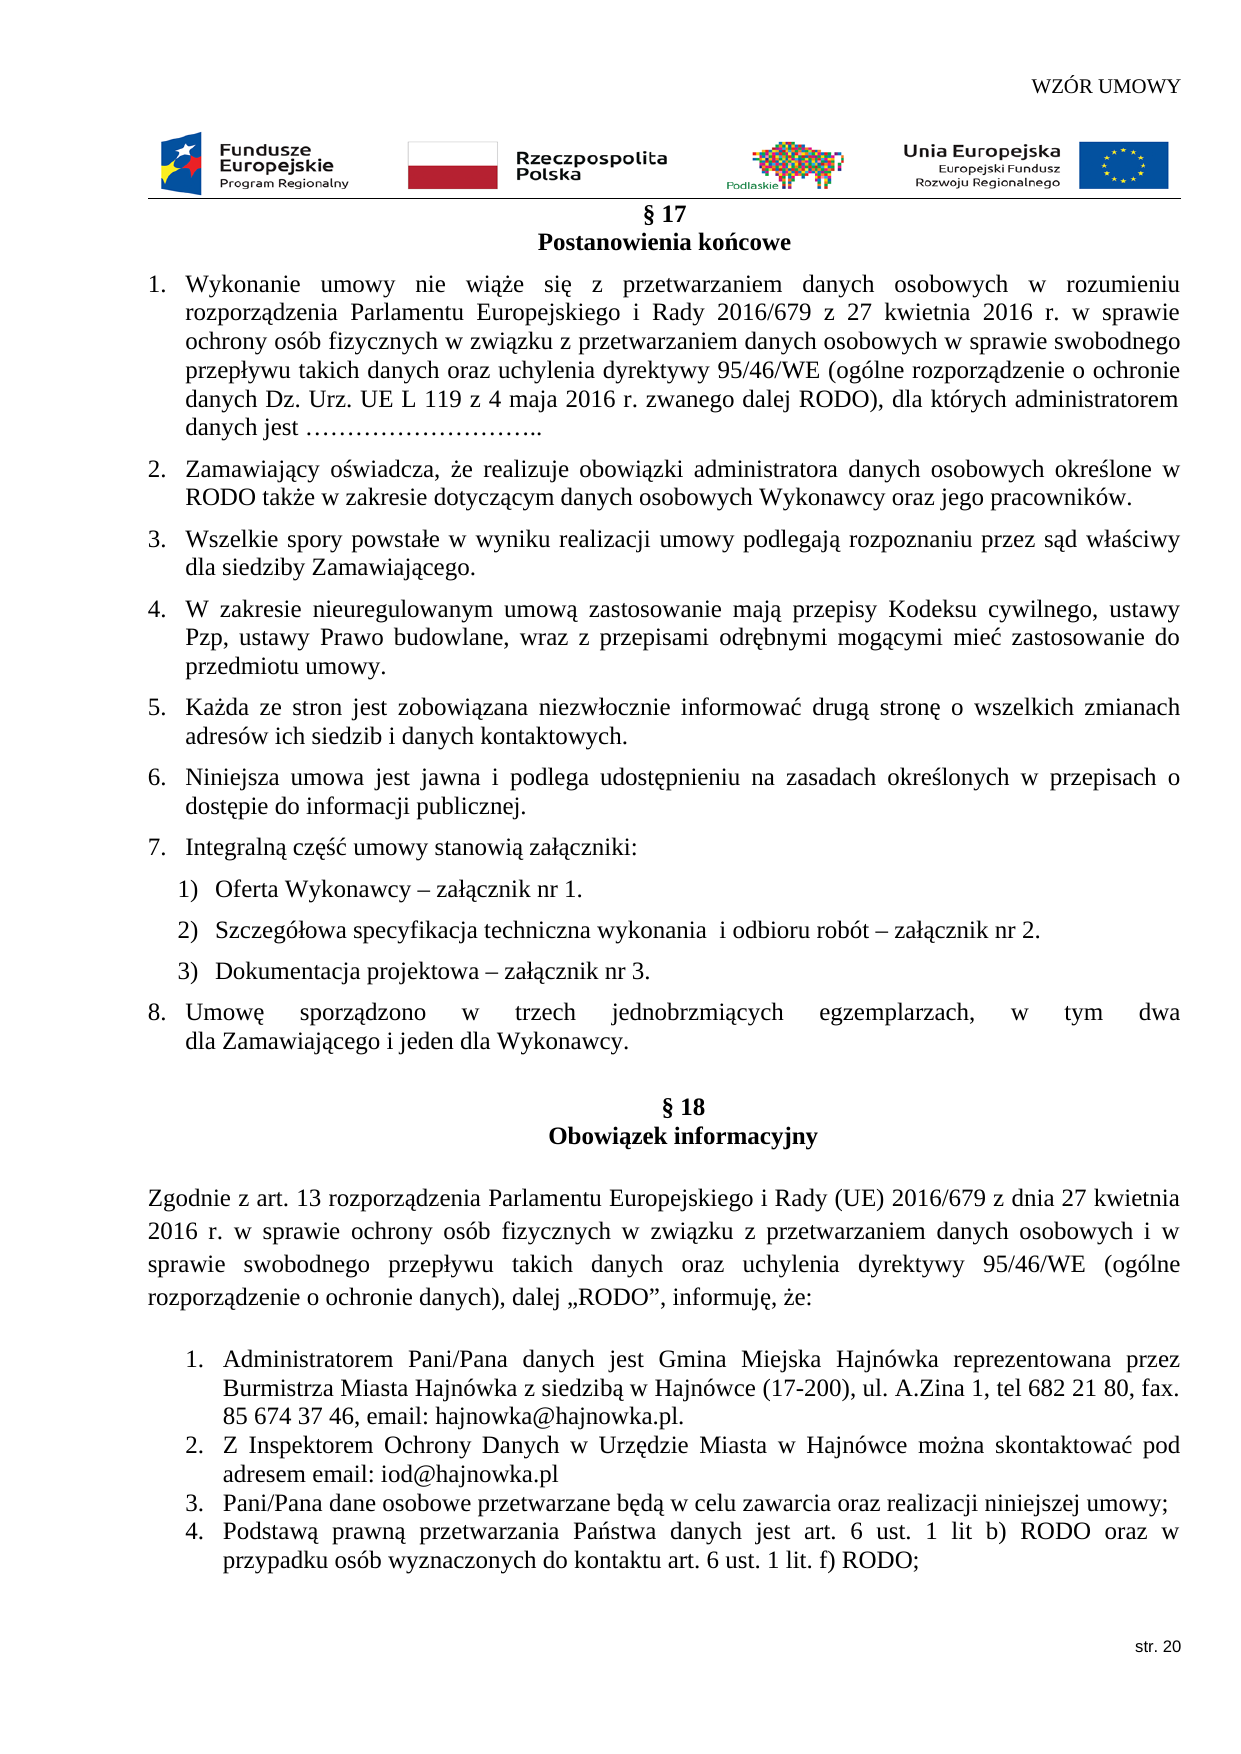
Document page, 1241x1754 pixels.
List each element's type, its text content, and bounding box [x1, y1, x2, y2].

list W zakresie nieuregulowanym umową zastosowanie mają przepisy Kodeksu cywilnego, ustawy Pzp, ustawy Prawo budowlane, wraz z przepisami odrębnymi mogącymi mieć zastosowanie do przedmiotu umowy. [148, 594, 1181, 680]
list Każda ze stron jest zobowiązana niezwłocznie informować drugą stronę o wszelkich zmianach adresów ich siedzib i danych kontaktowych. [148, 692, 1181, 750]
list Oferta Wykonawcy – załącznik nr 1. [177, 874, 1181, 902]
list Niniejsza umowa jest jawna i podlega udostępnieniu na zasadach określonych w przepisach o dostępie do informacji publicznej. [148, 762, 1181, 820]
text § 17 [148, 199, 1181, 227]
list Administratorem Pani/Pana danych jest Gmina Miejska Hajnówka reprezentowana przez Burmistrza Miasta Hajnówka z siedzibą w Hajnówce (17-200), ul. A.Zina 1, tel 682 21 80, fax. 85 674 37 46, email: hajnowka@hajnowka.pl. [185, 1344, 1181, 1430]
text Postanowienia końcowe [148, 227, 1181, 256]
list Pani/Pana dane osobowe przetwarzane będą w celu zawarcia oraz realizacji niniejszej umowy; [185, 1488, 1181, 1516]
list Wykonanie umowy nie wiąże się z przetwarzaniem danych osobowych w rozumieniu rozporządzenia Parlamentu Europejskiego i Rady 2016/679 z 27 kwietnia 2016 r. w sprawie ochrony osób fizycznych w związku z przetwarzaniem danych osobowych w sprawie swobodnego przepływu takich danych oraz uchylenia dyrektywy 95/46/WE (ogólne rozporządzenie o ochronie danych Dz. Urz. UE L 119 z 4 maja 2016 r. zwanego dalej RODO), dla których administratorem danych jest ……………………….. [148, 269, 1181, 441]
picture [157, 128, 1172, 198]
list Z Inspektorem Ochrony Danych w Urzędzie Miasta w Hajnówce można skontaktować pod adresem email: iod@hajnowka.pl [185, 1430, 1181, 1488]
text § 18 [185, 1092, 1181, 1121]
list Dokumentacja projektowa – załącznik nr 3. [177, 956, 1181, 985]
list Integralną część umowy stanowią załączniki: [148, 832, 1181, 861]
list Umowę sporządzono w trzech jednobrzmiących egzemplarzach, w tym dwa dla Zamawiającego i jeden dla Wykonawcy. [148, 997, 1181, 1055]
list Szczegółowa specyfikacja techniczna wykonania i odbioru robót – załącznik nr 2. [177, 915, 1181, 944]
list Wszelkie spory powstałe w wyniku realizacji umowy podlegają rozpoznaniu przez sąd właściwy dla siedziby Zamawiającego. [148, 524, 1181, 581]
text Obowiązek informacyjny [185, 1121, 1181, 1150]
list Zamawiający oświadcza, że realizuje obowiązki administratora danych osobowych określone w RODO także w zakresie dotyczącym danych osobowych Wykonawcy oraz jego pracowników. [148, 454, 1181, 511]
list Podstawą prawną przetwarzania Państwa danych jest art. 6 ust. 1 lit b) RODO oraz w przypadku osób wyznaczonych do kontaktu art. 6 ust. 1 lit. f) RODO; [185, 1516, 1181, 1574]
text Zgodnie z art. 13 rozporządzenia Parlamentu Europejskiego i Rady (UE) 2016/679 z dnia 27 kwietnia 2016 r. w sprawie ochrony osób fizycznych w związku z przetwarzaniem danych osobowych i w sprawie swobodnego przepływu takich danych oraz uchylenia dyrektywy 95/46/WE (ogólne rozporządzenie o ochronie danych), dalej „RODO”, informuję, że: [148, 1183, 1181, 1311]
